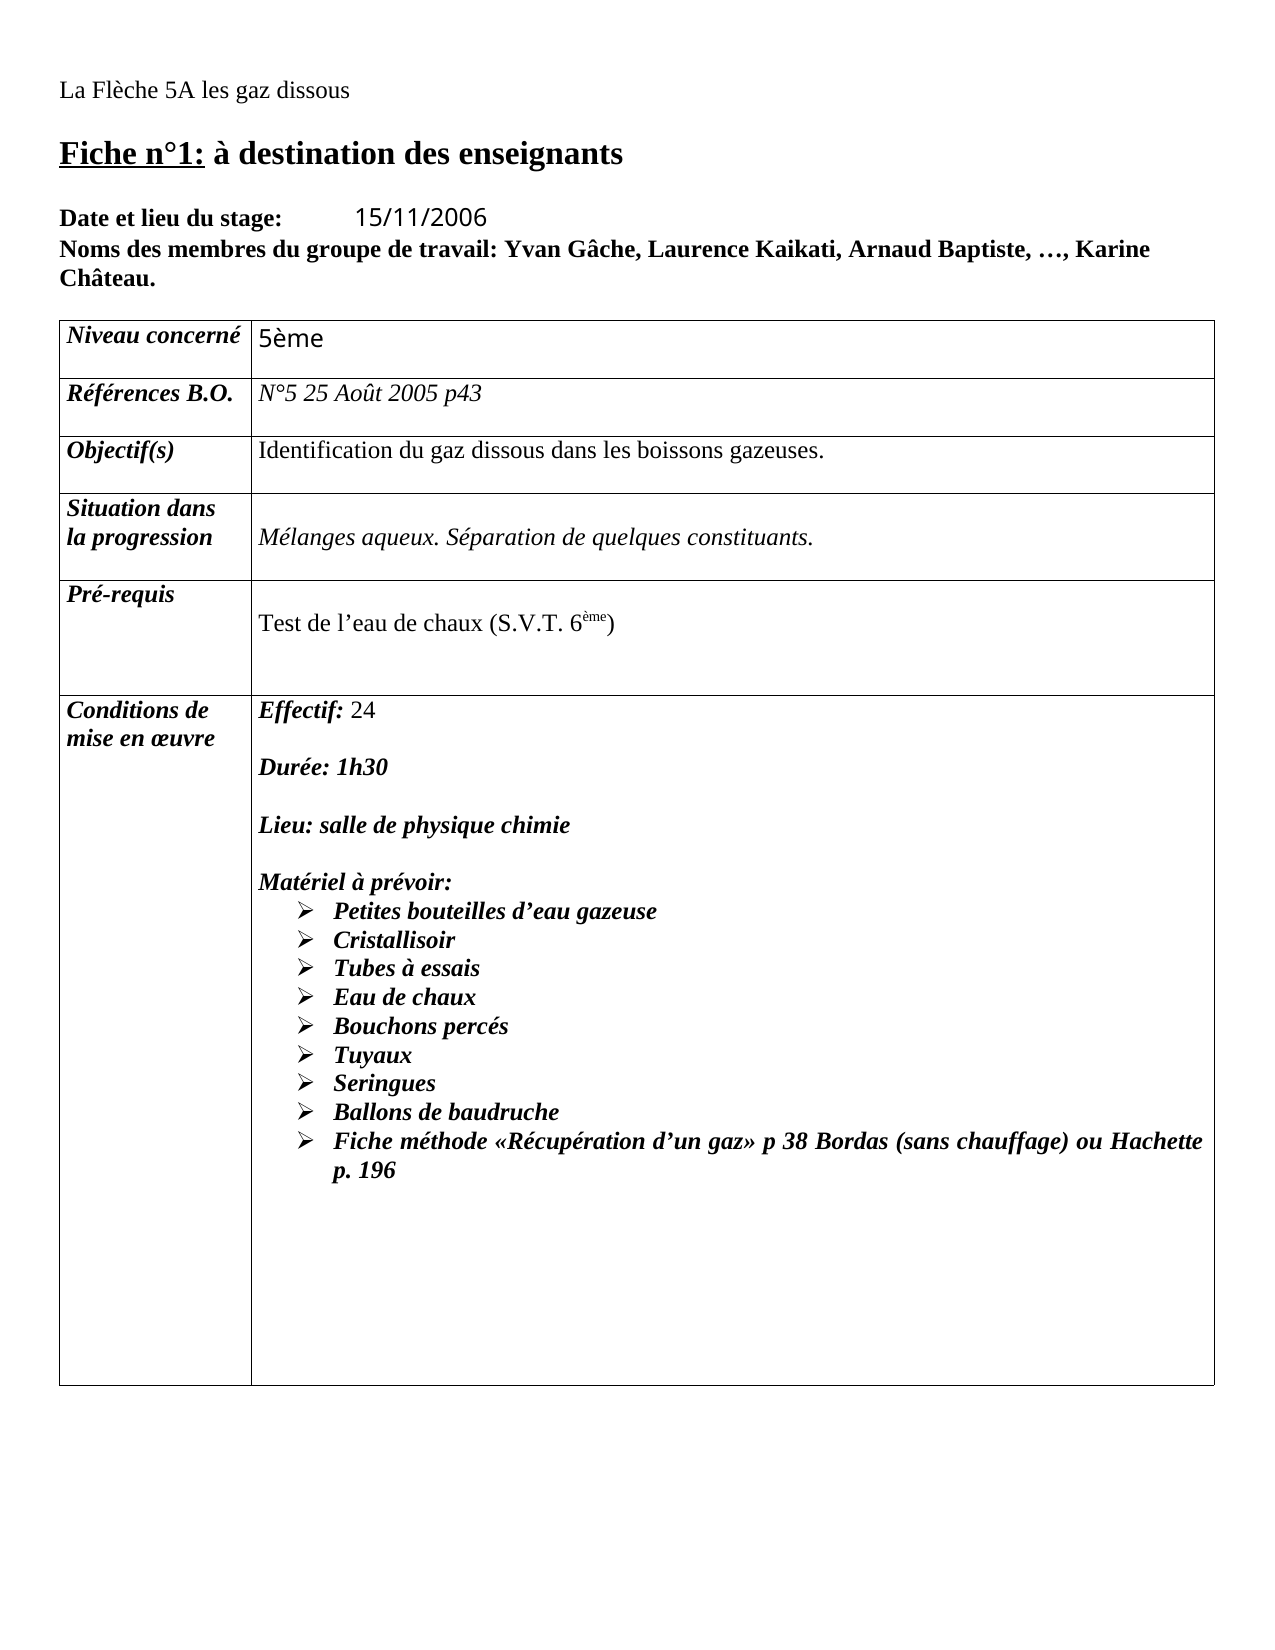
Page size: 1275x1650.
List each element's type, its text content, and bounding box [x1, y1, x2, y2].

table_cell N°5 25 Août 2005 p43 [252, 379, 1214, 436]
table_cell Références B.O. [60, 379, 251, 436]
text Fiche n°1: à destination des enseignants [59, 133, 1216, 171]
table_cell Objectif(s) [60, 437, 251, 493]
table_cell Conditions de mise en œuvre [60, 696, 251, 1385]
table_cell Mélanges aqueux. Séparation de quelques constituants. [252, 494, 1214, 579]
text Noms des membres du groupe de travail: Yvan Gâche, Laurence Kaikati, Arnaud Baptiste, …, Karine Château. [59, 234, 1216, 292]
table_cell Test de l’eau de chaux (S.V.T. 6ème) [252, 581, 1214, 694]
table_header 5ème [252, 321, 1214, 378]
table_cell Effectif: 24 Durée: 1h30 Lieu: salle de physique chimie Matériel à prévoir: Petites bouteilles d’eau gazeuse Cristallisoir Tubes à essais Eau de chaux Bouchons percés Tuyaux Seringues Ballons de baudruche Fiche méthode «Récupération d’un gaz» p 38 Bordas (sans chauffage) ou Hachette p. 196 [252, 696, 1214, 1385]
table_header Niveau concerné [60, 321, 251, 378]
table_cell Identification du gaz dissous dans les boissons gazeuses. [252, 437, 1214, 493]
table_cell Situation dans la progression [60, 494, 251, 579]
table_cell Pré-requis [60, 581, 251, 694]
text Date et lieu du stage: 15/11/2006 [59, 200, 1216, 234]
